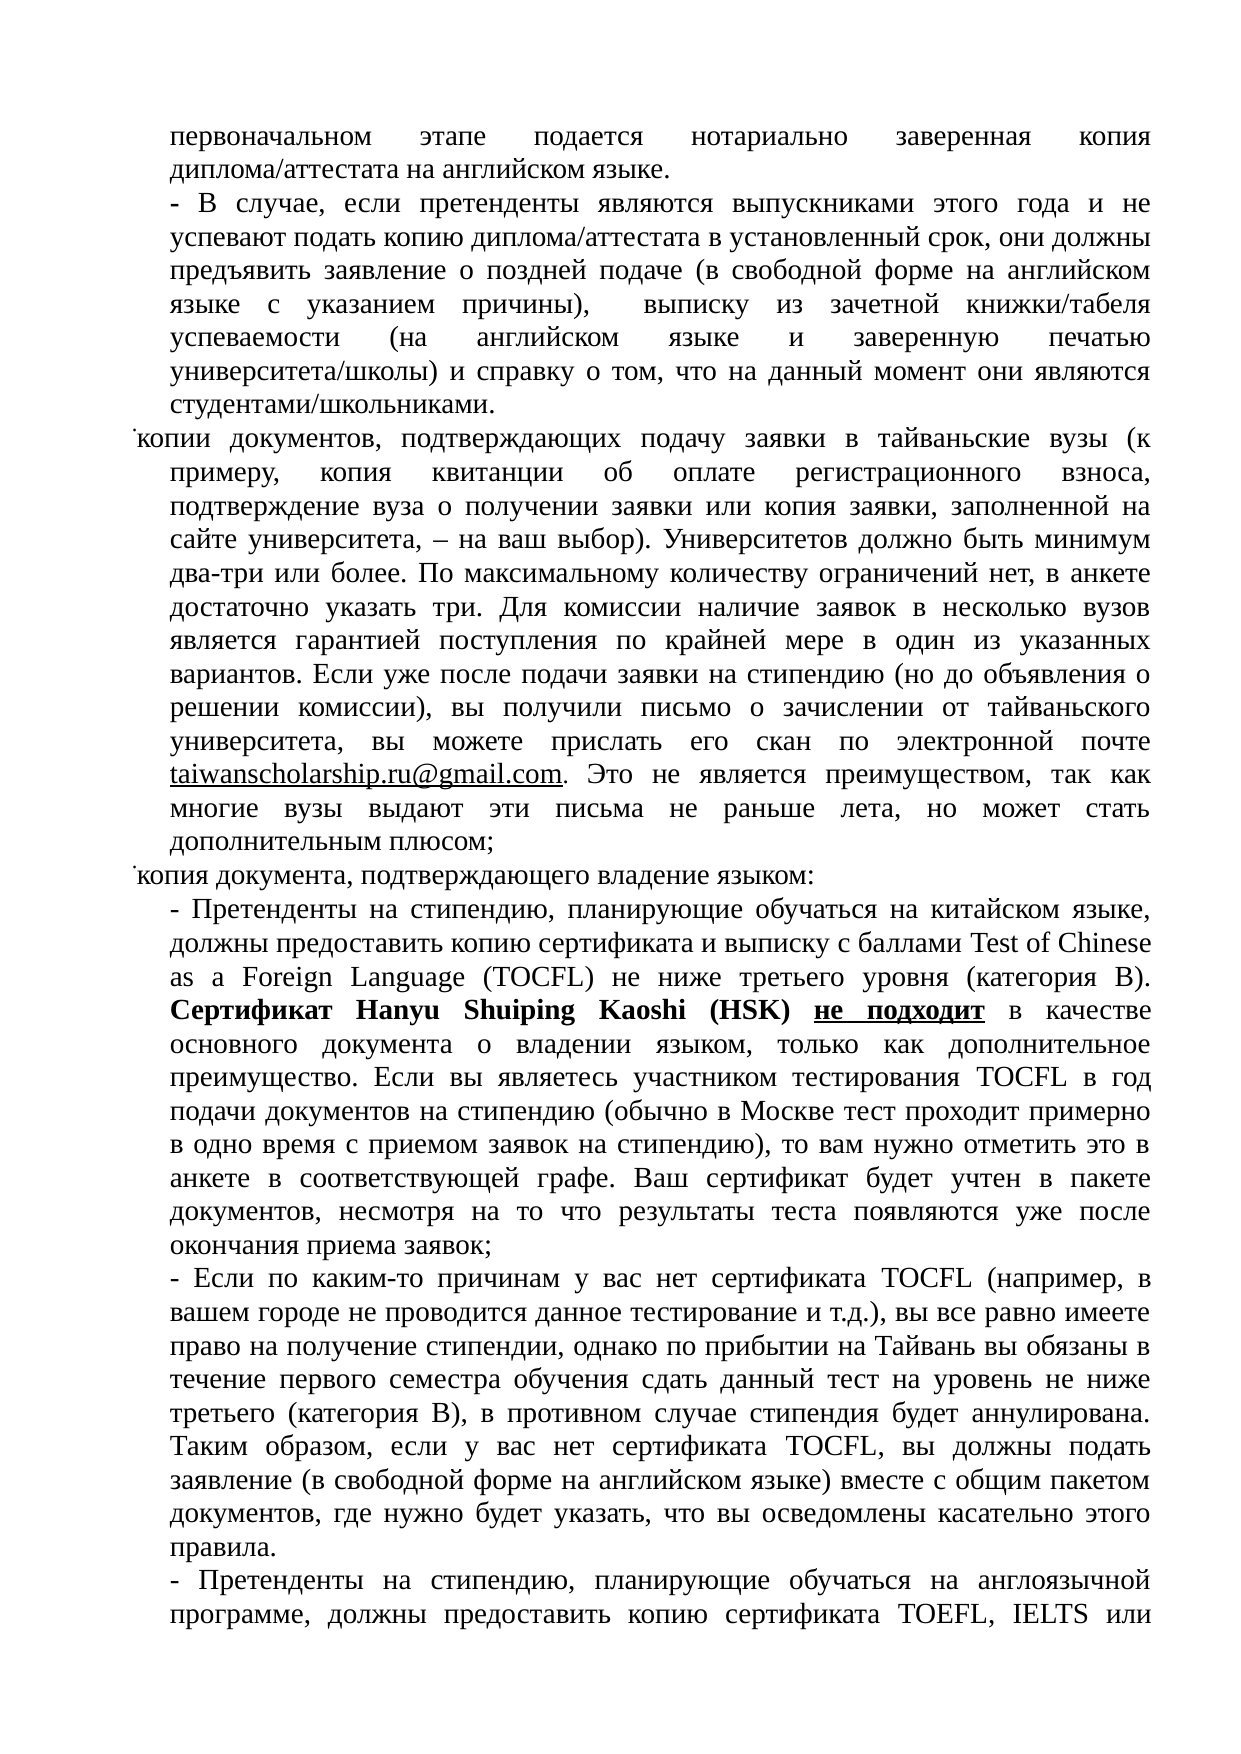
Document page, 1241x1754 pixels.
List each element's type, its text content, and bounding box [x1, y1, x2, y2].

text - В случае, если претенденты являются выпускниками этого года и не успевают подать копию диплома/аттестата в установленный срок, они должны предъявить заявление о поздней подаче (в свободной форме на английском языке с указанием причины), выписку из зачетной книжки/табеля успеваемости (на английском языке и заверенную печатью университета/школы) и справку о том, что на данный момент они являются студентами/школьниками. [169, 185, 1152, 420]
text - Претенденты на стипендию, планирующие обучаться на англоязычной программе, должны предоставить копию сертификата TOEFL, IELTS или [169, 1562, 1152, 1629]
list копии документов, подтверждающих подачу заявки в тайваньские вузы (к примеру, копия квитанции об оплате регистрационного взноса, подтверждение вуза о получении заявки или копия заявки, заполненной на сайте университета, – на ваш выбор). Университетов должно быть минимум два-три или более. По максимальному количеству ограничений нет, в анкете достаточно указать три. Для комиссии наличие заявок в несколько вузов является гарантией поступления по крайней мере в один из указанных вариантов. Если уже после подачи заявки на стипендию (но до объявления о решении комиссии), вы получили письмо о зачислении от тайваньского университета, вы можете прислать его скан по электронной почте taiwanscholarship.ru@gmail.com. Это не является преимуществом, так как многие вузы выдают эти письма не раньше лета, но может стать дополнительным плюсом; [132, 420, 1152, 857]
list копия документа, подтверждающего владение языком: [132, 857, 1152, 892]
text первоначальном этапе подается нотариально заверенная копия диплома/аттестата на английском языке. [169, 118, 1152, 185]
text - Претенденты на стипендию, планирующие обучаться на китайском языке, должны предоставить копию сертификата и выписку с баллами Test of Chinese as a Foreign Language (TOCFL) не ниже третьего уровня (категория В). Сертификат Hanyu Shuiping Kaoshi (HSK) не подходит в качестве основного документа о владении языком, только как дополнительное преимущество. Если вы являетесь участником тестирования TOCFL в год подачи документов на стипендию (обычно в Москве тест проходит примерно в одно время с приемом заявок на стипендию), то вам нужно отметить это в анкете в соответствующей графе. Ваш сертификат будет учтен в пакете документов, несмотря на то что результаты теста появляются уже после окончания приема заявок; [169, 892, 1152, 1261]
text - Если по каким-то причинам у вас нет сертификата TOCFL (например, в вашем городе не проводится данное тестирование и т.д.), вы все равно имеете право на получение стипендии, однако по прибытии на Тайвань вы обязаны в течение первого семестра обучения сдать данный тест на уровень не ниже третьего (категория В), в противном случае стипендия будет аннулирована. Таким образом, если у вас нет сертификата TOCFL, вы должны подать заявление (в свободной форме на английском языке) вместе с общим пакетом документов, где нужно будет указать, что вы осведомлены касательно этого правила. [169, 1261, 1152, 1562]
